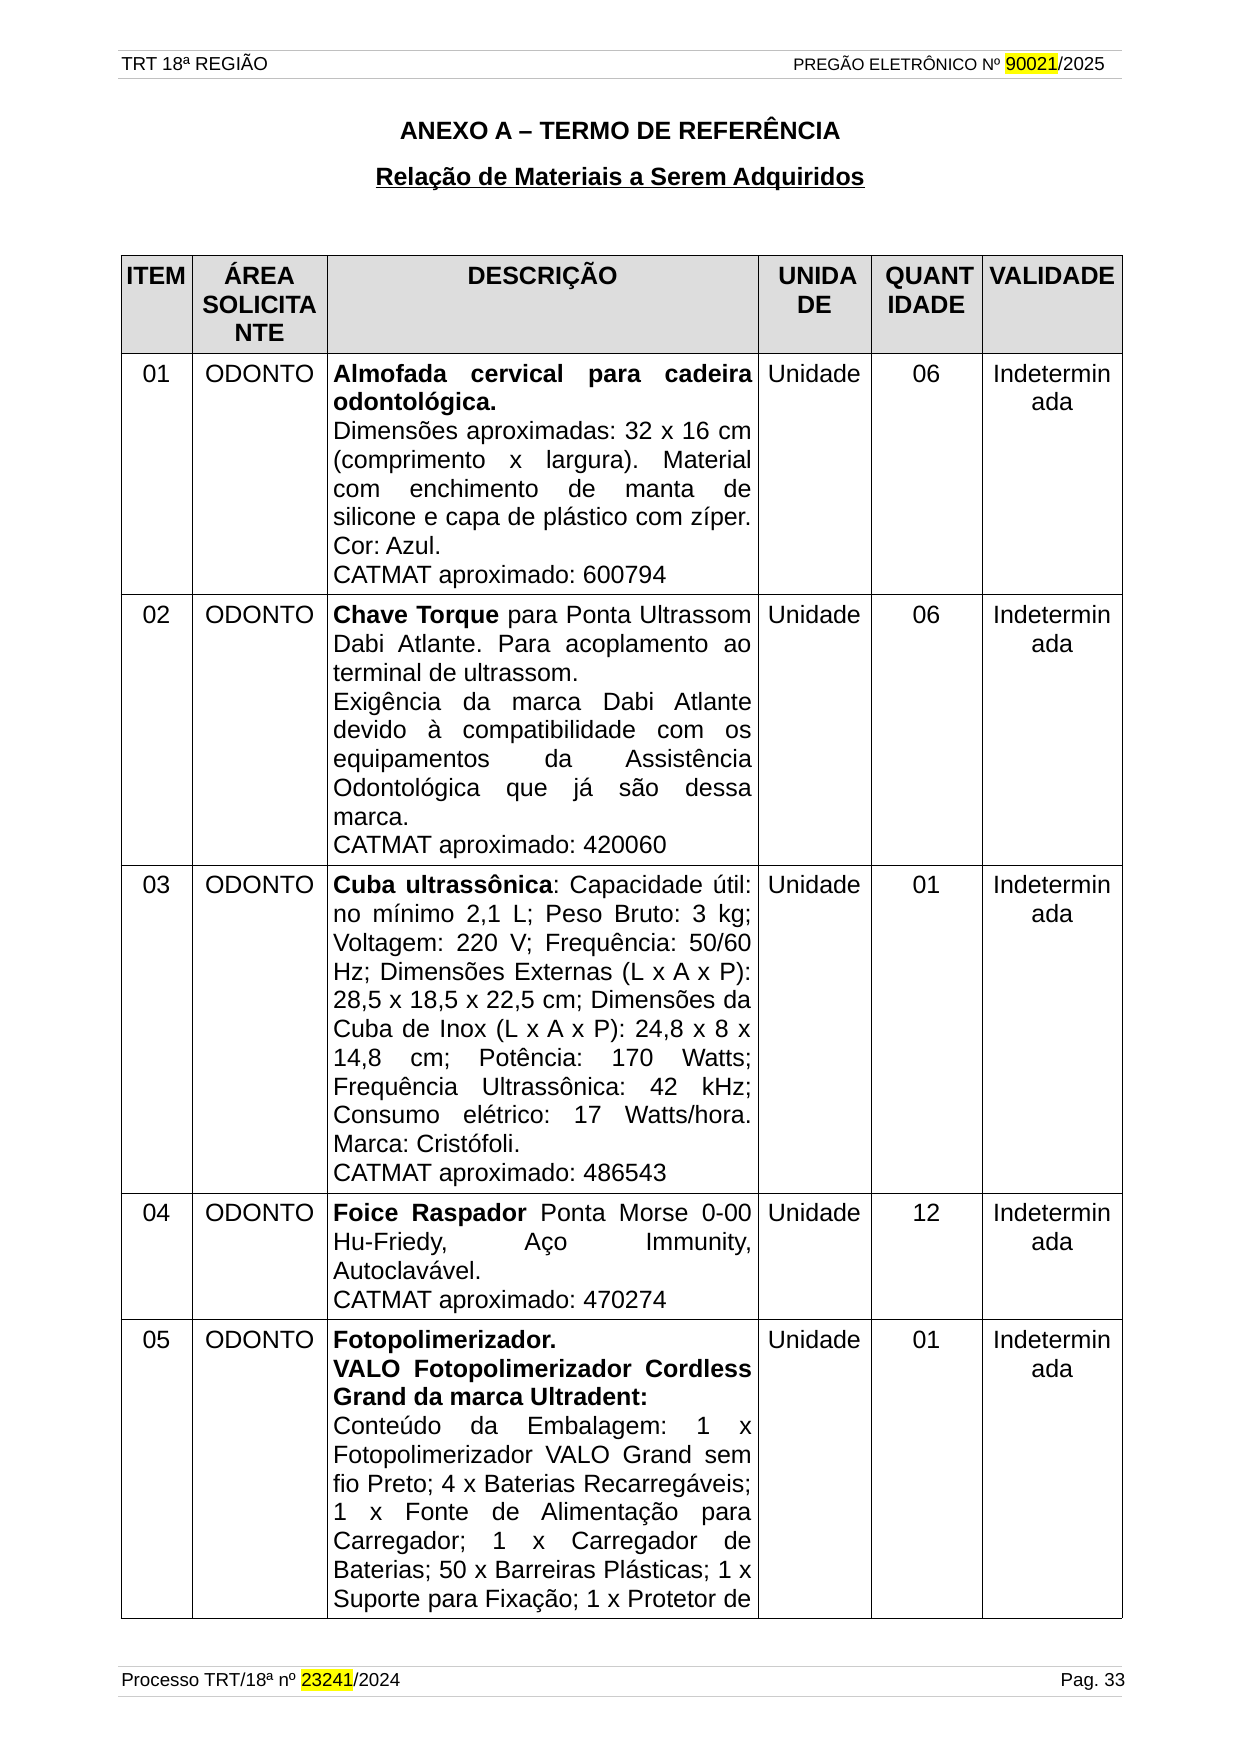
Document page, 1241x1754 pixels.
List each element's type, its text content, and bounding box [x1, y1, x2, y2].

table_cell Fotopolimerizador. VALO Fotopolimerizador Cordless Grand da marca Ultradent: Conteúdo da Embalagem: 1 x Fotopolimerizador VALO Grand sem fio Preto; 4 x Baterias Recarregáveis; 1 x Fonte de Alimentação para Carregador; 1 x Carregador de Baterias; 50 x Barreiras Plásticas; 1 x Suporte para Fixação; 1 x Protetor de [328, 1320, 758, 1618]
table_cell 06 [872, 595, 982, 865]
table_cell Chave Torque para Ponta Ultrassom Dabi Atlante. Para acoplamento ao terminal de ultrassom. Exigência da marca Dabi Atlante devido à compatibilidade com os equipamentos da Assistência Odontológica que já são dessa marca. CATMAT aproximado: 420060 [328, 595, 758, 865]
table_cell ODONTO [193, 1194, 327, 1319]
table_cell 04 [122, 1194, 192, 1319]
table_cell Unidade [759, 1320, 871, 1618]
table_cell Indeterminada [983, 354, 1122, 594]
table_header QUANTIDADE [872, 256, 982, 353]
table_header UNIDADE [759, 256, 871, 353]
table_cell 01 [872, 1320, 982, 1618]
table_cell ODONTO [193, 1320, 327, 1618]
table_cell 01 [872, 866, 982, 1192]
table_cell ODONTO [193, 354, 327, 594]
table_cell 06 [872, 354, 982, 594]
text ANEXO A – TERMO DE REFERÊNCIA [118, 116, 1122, 144]
table_cell 05 [122, 1320, 192, 1618]
table_header ITEM [122, 256, 192, 353]
table_cell Indeterminada [983, 866, 1122, 1192]
table_cell Unidade [759, 1194, 871, 1319]
table_cell ODONTO [193, 866, 327, 1192]
table_cell Indeterminada [983, 1194, 1122, 1319]
table_cell Unidade [759, 866, 871, 1192]
table_cell 01 [122, 354, 192, 594]
table_cell Cuba ultrassônica: Capacidade útil: no mínimo 2,1 L; Peso Bruto: 3 kg; Voltagem: 220 V; Frequência: 50/60 Hz; Dimensões Externas (L x A x P): 28,5 x 18,5 x 22,5 cm; Dimensões da Cuba de Inox (L x A x P): 24,8 x 8 x 14,8 cm; Potência: 170 Watts; Frequência Ultrassônica: 42 kHz; Consumo elétrico: 17 Watts/hora. Marca: Cristófoli. CATMAT aproximado: 486543 [328, 866, 758, 1192]
text Relação de Materiais a Serem Adquiridos [118, 162, 1122, 191]
table_header ÁREA SOLICITANTE [193, 256, 327, 353]
table_cell ODONTO [193, 595, 327, 865]
table_header VALIDADE [983, 256, 1122, 353]
table_cell Unidade [759, 595, 871, 865]
table_cell Almofada cervical para cadeira odontológica. Dimensões aproximadas: 32 x 16 cm (comprimento x largura). Material com enchimento de manta de silicone e capa de plástico com zíper. Cor: Azul. CATMAT aproximado: 600794 [328, 354, 758, 594]
table_cell Indeterminada [983, 595, 1122, 865]
table_cell 02 [122, 595, 192, 865]
table_cell 03 [122, 866, 192, 1192]
table_cell Foice Raspador Ponta Morse 0-00 Hu-Friedy, Aço Immunity, Autoclavável. CATMAT aproximado: 470274 [328, 1194, 758, 1319]
table_header DESCRIÇÃO [328, 256, 758, 353]
table_cell Indeterminada [983, 1320, 1122, 1618]
table_cell 12 [872, 1194, 982, 1319]
table_cell Unidade [759, 354, 871, 594]
